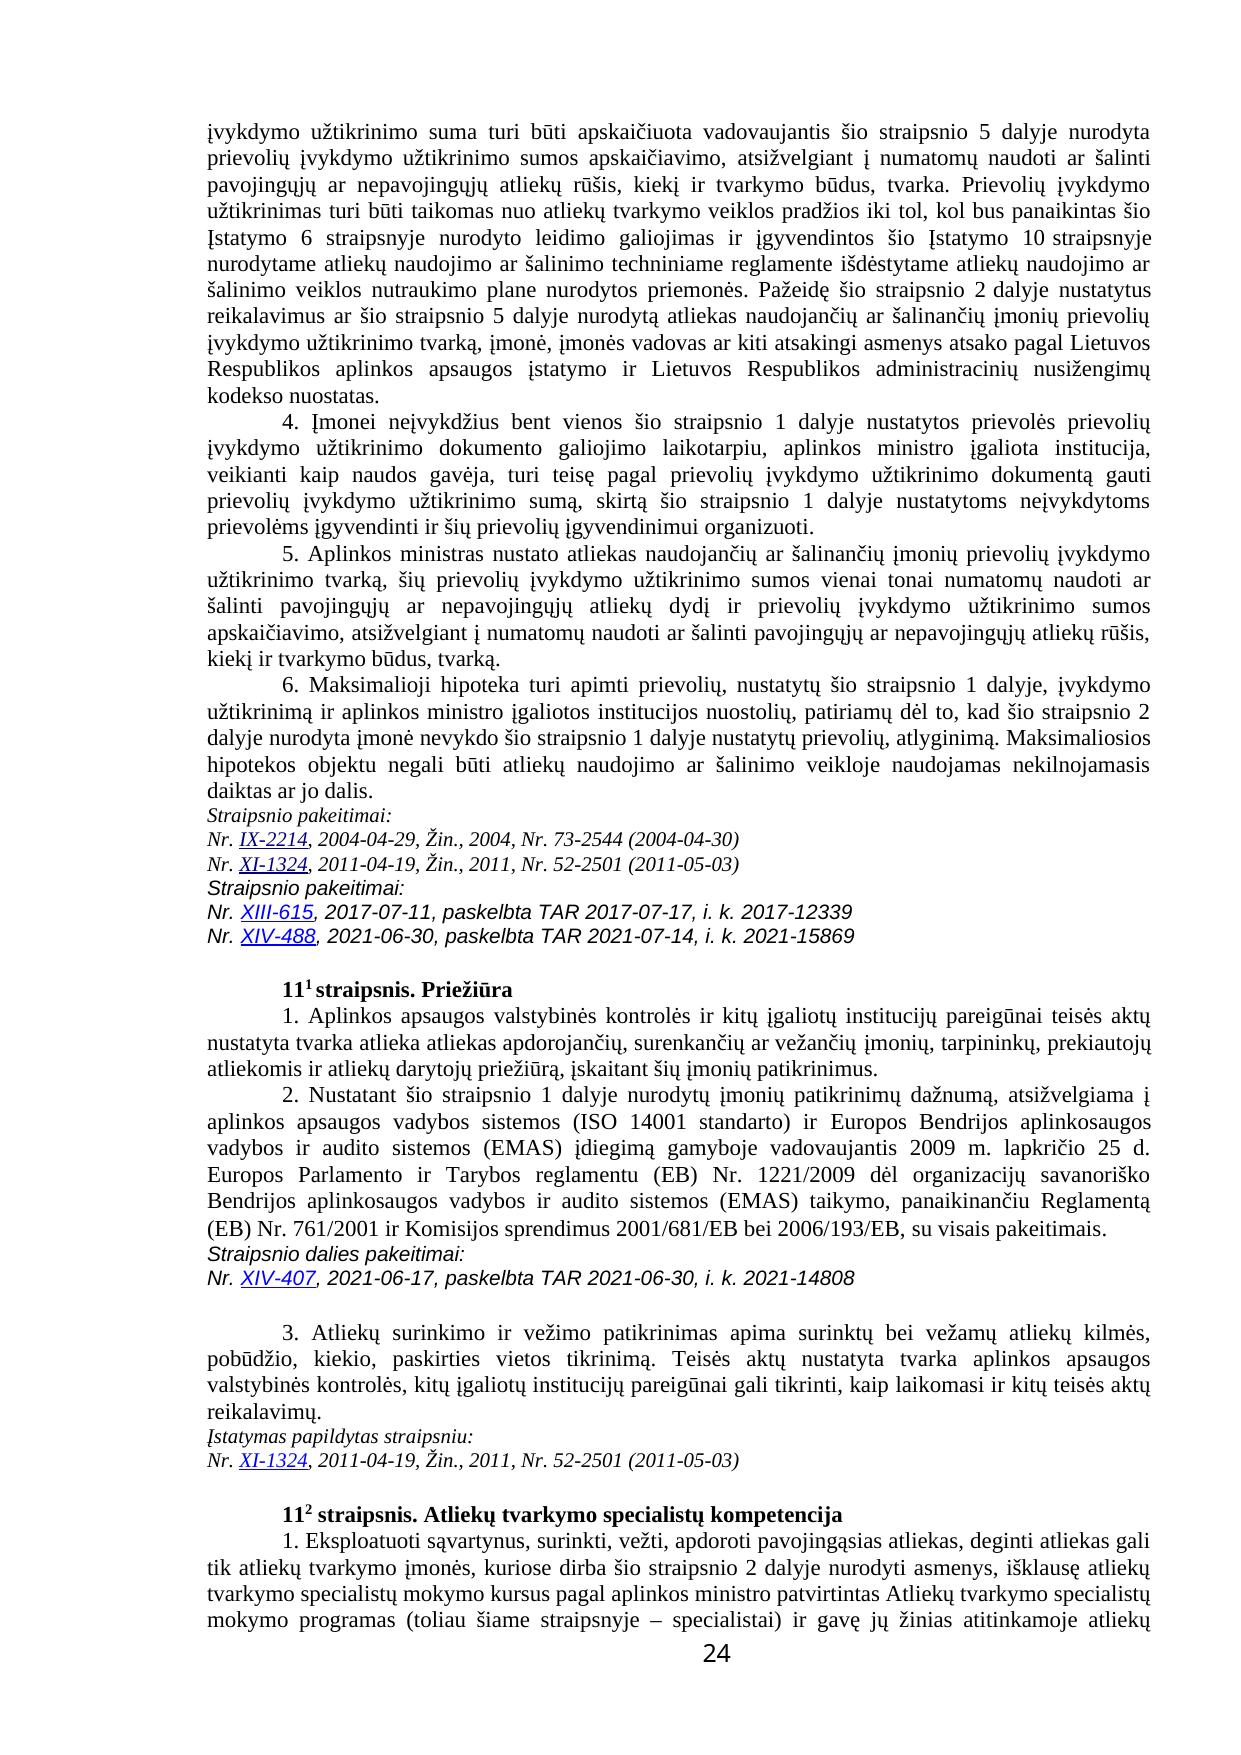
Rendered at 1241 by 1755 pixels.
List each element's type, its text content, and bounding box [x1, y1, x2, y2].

text Straipsnio pakeitimai: [207, 876, 1152, 899]
text Straipsnio pakeitimai: [207, 803, 1152, 827]
text 1. Eksploatuoti sąvartynus, surinkti, vežti, apdoroti pavojingąsias atliekas, deginti atliekas gali tik atliekų tvarkymo įmonės, kuriose dirba šio straipsnio 2 dalyje nurodyti asmenys, išklausę atliekų tvarkymo specialistų mokymo kursus pagal aplinkos ministro patvirtintas Atliekų tvarkymo specialistų mokymo programas (toliau šiame straipsnyje – specialistai) ir gavę jų žinias atitinkamoje atliekų [207, 1527, 1152, 1633]
text Straipsnio dalies pakeitimai: [207, 1242, 1152, 1266]
text Nr. XIII-615, 2017-07-11, paskelbta TAR 2017-07-17, i. k. 2017-12339 [207, 899, 1152, 923]
text Nr. XIV-407, 2021-06-17, paskelbta TAR 2021-06-30, i. k. 2021-14808 [207, 1266, 1152, 1290]
text Nr. XI-1324, 2011-04-19, Žin., 2011, Nr. 52-2501 (2011-05-03) [207, 851, 1152, 876]
text 112 straipsnis. Atliekų tvarkymo specialistų kompetencija [207, 1501, 1152, 1527]
text 6. Maksimalioji hipoteka turi apimti prievolių, nustatytų šio straipsnio 1 dalyje, įvykdymo užtikrinimą ir aplinkos ministro įgaliotos institucijos nuostolių, patiriamų dėl to, kad šio straipsnio 2 dalyje nurodyta įmonė nevykdo šio straipsnio 1 dalyje nustatytų prievolių, atlyginimą. Maksimaliosios hipotekos objektu negali būti atliekų naudojimo ar šalinimo veikloje naudojamas nekilnojamasis daiktas ar jo dalis. [207, 672, 1152, 803]
text įvykdymo užtikrinimo suma turi būti apskaičiuota vadovaujantis šio straipsnio 5 dalyje nurodyta prievolių įvykdymo užtikrinimo sumos apskaičiavimo, atsižvelgiant į numatomų naudoti ar šalinti pavojingųjų ar nepavojingųjų atliekų rūšis, kiekį ir tvarkymo būdus, tvarka. Prievolių įvykdymo užtikrinimas turi būti taikomas nuo atliekų tvarkymo veiklos pradžios iki tol, kol bus panaikintas šio Įstatymo 6 straipsnyje nurodyto leidimo galiojimas ir įgyvendintos šio Įstatymo 10 straipsnyje nurodytame atliekų naudojimo ar šalinimo techniniame reglamente išdėstytame atliekų naudojimo ar šalinimo veiklos nutraukimo plane nurodytos priemonės. Pažeidę šio straipsnio 2 dalyje nustatytus reikalavimus ar šio straipsnio 5 dalyje nurodytą atliekas naudojančių ar šalinančių įmonių prievolių įvykdymo užtikrinimo tvarką, įmonė, įmonės vadovas ar kiti atsakingi asmenys atsako pagal Lietuvos Respublikos aplinkos apsaugos įstatymo ir Lietuvos Respublikos administracinių nusižengimų kodekso nuostatas. [207, 118, 1152, 408]
text Nr. XI-1324, 2011-04-19, Žin., 2011, Nr. 52-2501 (2011-05-03) [207, 1448, 1152, 1472]
text Nr. IX-2214, 2004-04-29, Žin., 2004, Nr. 73-2544 (2004-04-30) [207, 827, 1152, 851]
text Įstatymas papildytas straipsniu: [207, 1424, 1152, 1448]
text 111 straipsnis. Priežiūra [207, 976, 1152, 1002]
text 4. Įmonei neįvykdžius bent vienos šio straipsnio 1 dalyje nustatytos prievolės prievolių įvykdymo užtikrinimo dokumento galiojimo laikotarpiu, aplinkos ministro įgaliota institucija, veikianti kaip naudos gavėja, turi teisę pagal prievolių įvykdymo užtikrinimo dokumentą gauti prievolių įvykdymo užtikrinimo sumą, skirtą šio straipsnio 1 dalyje nustatytoms neįvykdytoms prievolėms įgyvendinti ir šių prievolių įgyvendinimui organizuoti. [207, 408, 1152, 540]
text 5. Aplinkos ministras nustato atliekas naudojančių ar šalinančių įmonių prievolių įvykdymo užtikrinimo tvarką, šių prievolių įvykdymo užtikrinimo sumos vienai tonai numatomų naudoti ar šalinti pavojingųjų ar nepavojingųjų atliekų dydį ir prievolių įvykdymo užtikrinimo sumos apskaičiavimo, atsižvelgiant į numatomų naudoti ar šalinti pavojingųjų ar nepavojingųjų atliekų rūšis, kiekį ir tvarkymo būdus, tvarką. [207, 540, 1152, 672]
text Nr. XIV-488, 2021-06-30, paskelbta TAR 2021-07-14, i. k. 2021-15869 [207, 923, 1152, 947]
text 3. Atliekų surinkimo ir vežimo patikrinimas apima surinktų bei vežamų atliekų kilmės, pobūdžio, kiekio, paskirties vietos tikrinimą. Teisės aktų nustatyta tvarka aplinkos apsaugos valstybinės kontrolės, kitų įgaliotų institucijų pareigūnai gali tikrinti, kaip laikomasi ir kitų teisės aktų reikalavimų. [207, 1319, 1152, 1424]
text 2. Nustatant šio straipsnio 1 dalyje nurodytų įmonių patikrinimų dažnumą, atsižvelgiama į aplinkos apsaugos vadybos sistemos (ISO 14001 standarto) ir Europos Bendrijos aplinkosaugos vadybos ir audito sistemos (EMAS) įdiegimą gamyboje vadovaujantis 2009 m. lapkričio 25 d. Europos Parlamento ir Tarybos reglamentu (EB) Nr. 1221/2009 dėl organizacijų savanoriško Bendrijos aplinkosaugos vadybos ir audito sistemos (EMAS) taikymo, panaikinančiu Reglamentą (EB) Nr. 761/2001 ir Komisijos sprendimus 2001/681/EB bei 2006/193/EB, su visais pakeitimais. [207, 1082, 1152, 1242]
text 1. Aplinkos apsaugos valstybinės kontrolės ir kitų įgaliotų institucijų pareigūnai teisės aktų nustatyta tvarka atlieka atliekas apdorojančių, surenkančių ar vežančių įmonių, tarpininkų, prekiautojų atliekomis ir atliekų darytojų priežiūrą, įskaitant šių įmonių patikrinimus. [207, 1002, 1152, 1082]
